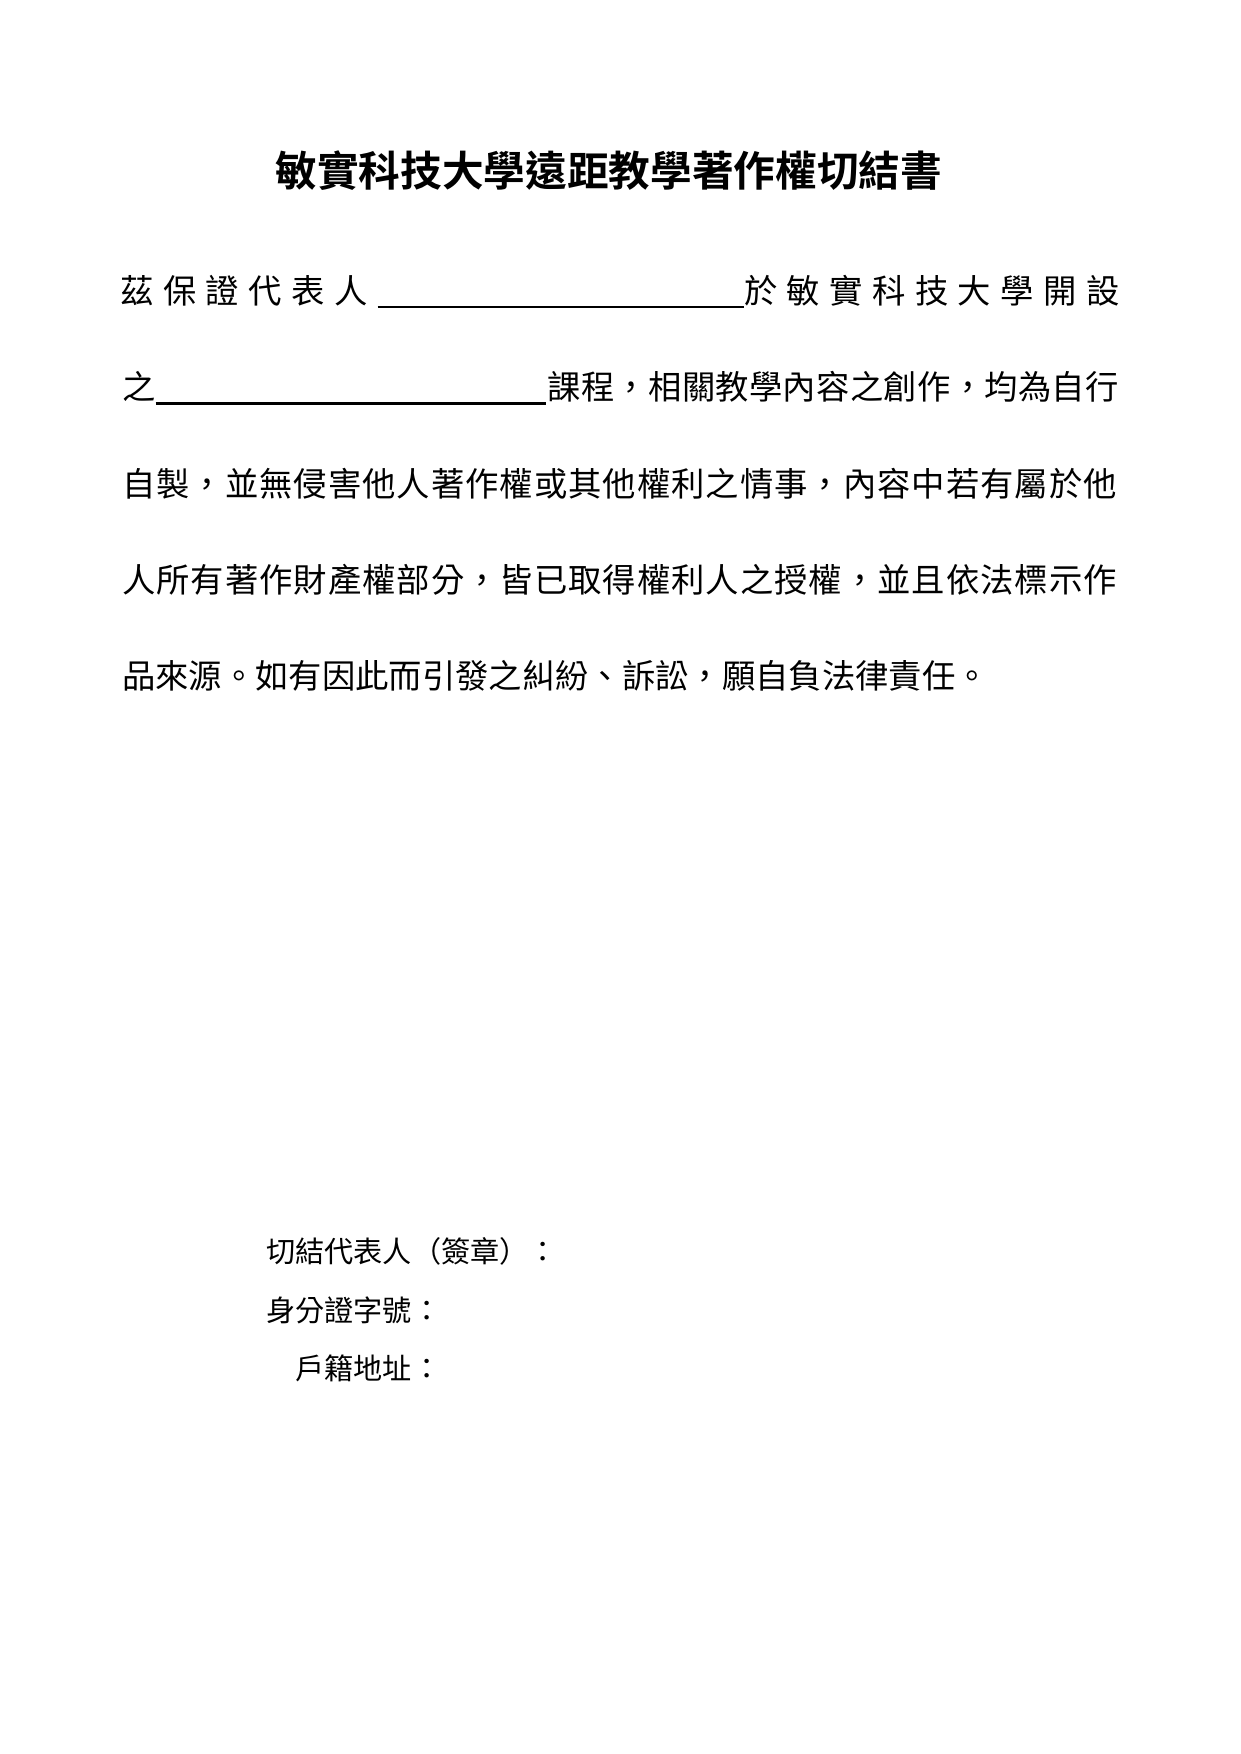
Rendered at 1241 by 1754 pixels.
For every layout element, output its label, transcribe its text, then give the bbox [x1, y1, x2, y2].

text 戶籍地址： [120, 1343, 1120, 1388]
text 身分證字號： [120, 1284, 1120, 1330]
text 切結代表人（簽章）： [120, 1226, 1120, 1272]
text 茲保證代表人 於敏實科技大學開設 之 課程，相關教學內容之創作，均為自行自製，並無侵害他人著作權或其他權利之情事，內容中若有屬於他人所有著作財產權部分，皆已取得權利人之授權，並且依法標示作品來源。如有因此而引發之糾紛、訴訟，願自負法律責任。 [120, 264, 1120, 698]
text 敏實科技大學遠距教學著作權切結書 [120, 127, 1097, 189]
